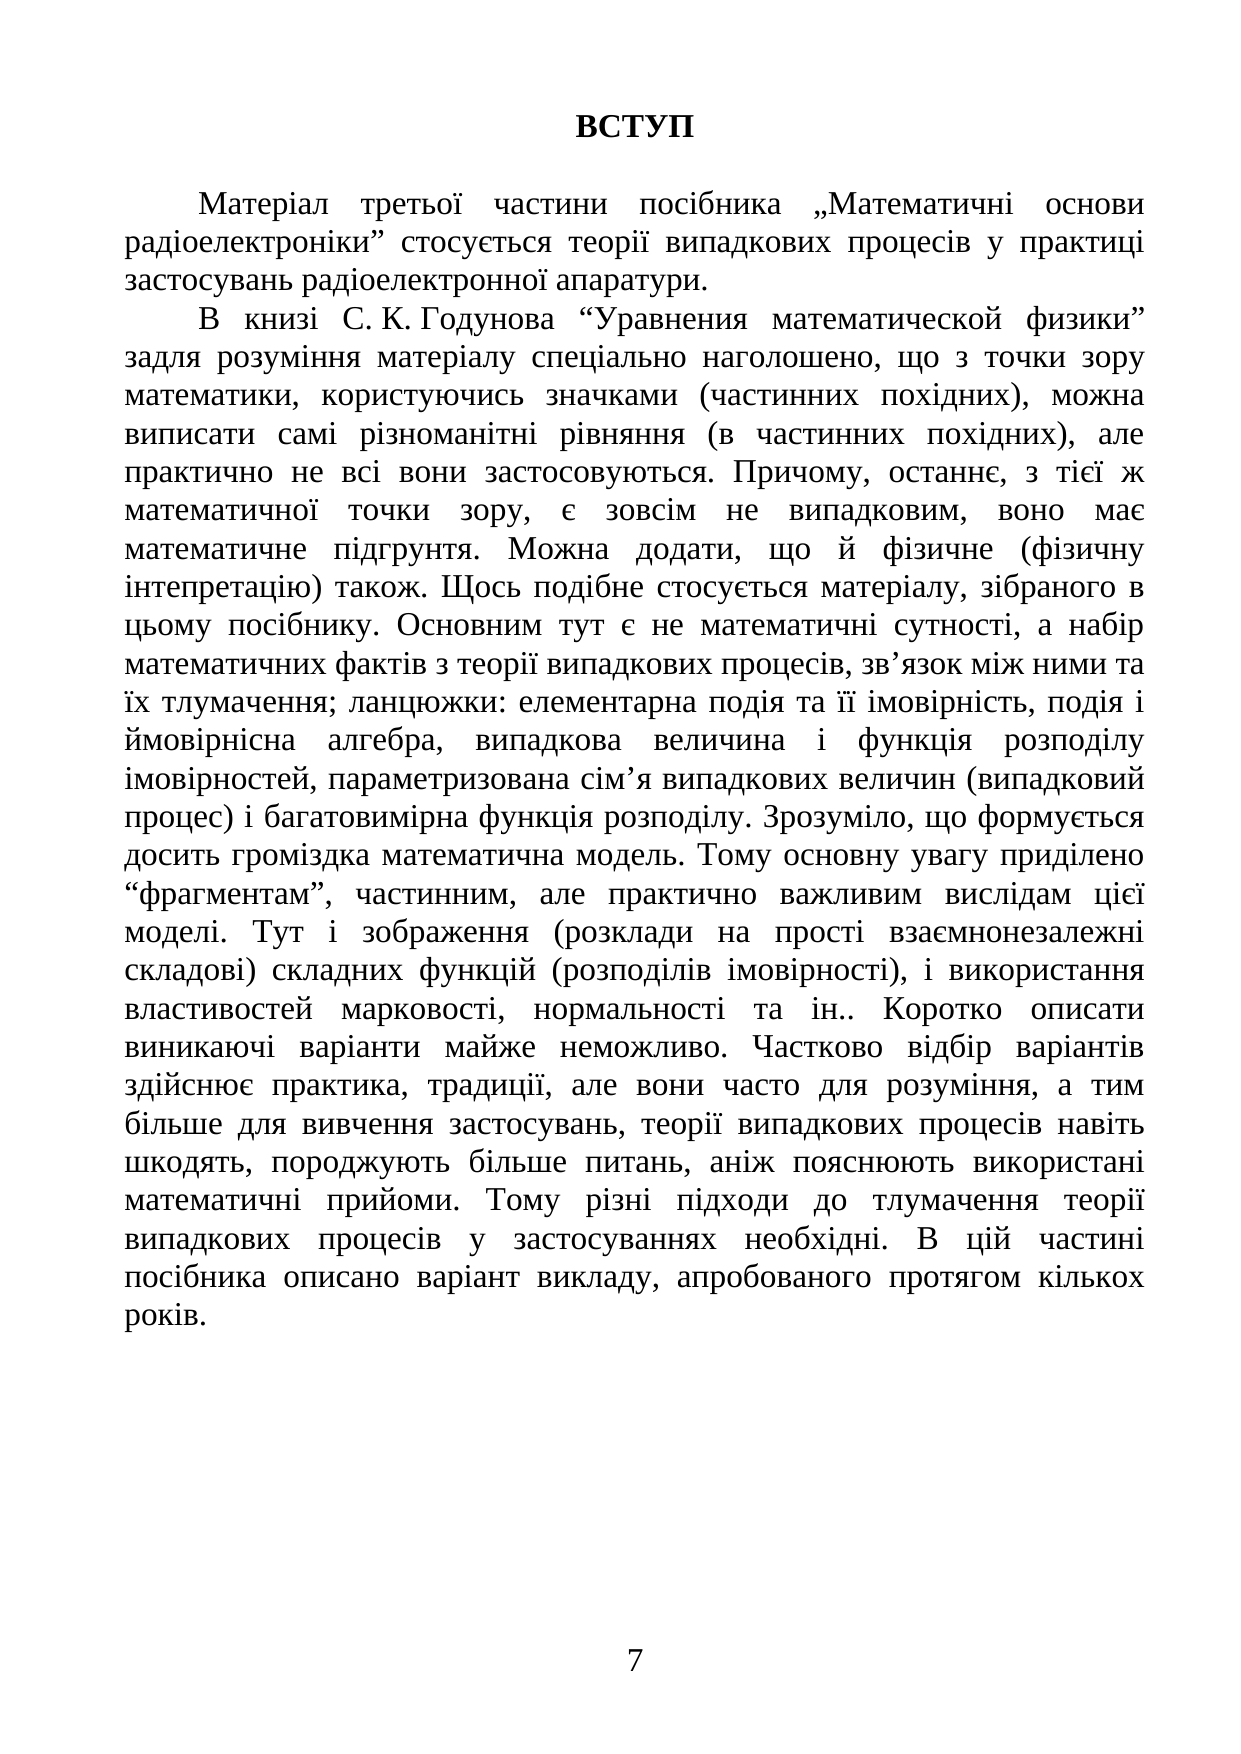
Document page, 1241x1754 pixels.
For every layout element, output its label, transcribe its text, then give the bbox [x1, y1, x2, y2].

text Матеріал третьої частини посібника „Математичні основи радіоелектроніки” стосується теорії випадкових процесів у практиці застосувань радіоелектронної апаратури. [124, 183, 1146, 298]
text ВСТУП [124, 106, 1146, 145]
text В книзі С. К. Годунова “Уравнения математической физики” задля розуміння матеріалу спеціально наголошено, що з точки зору математики, користуючись значками (частинних похідних), можна виписати самі різноманітні рівняння (в частинних похідних), але практично не всі вони застосовуються. Причому, останнє, з тієї ж математичної точки зору, є зовсім не випадковим, воно має математичне підгрунтя. Можна додати, що й фізичне (фізичну інтепретацію) також. Щось подібне стосується матеріалу, зібраного в цьому посібнику. Основним тут є не математичні сутності, а набір математичних фактів з теорії випадкових процесів, зв’язок між ними та їх тлумачення; ланцюжки: елементарна подія та її імовірність, подія і ймовірнісна алгебра, випадкова величина і функція розподілу імовірностей, параметризована сім’я випадкових величин (випадковий процес) і багатовимірна функція розподілу. Зрозуміло, що формується досить громіздка математична модель. Тому основну увагу приділено “фрагментам”, частинним, але практично важливим вислідам цієї моделі. Тут і зображення (розклади на прості взаємнонезалежні складові) складних функцій (розподілів імовірності), і використання властивостей марковості, нормальності та ін.. Коротко описати виникаючі варіанти майже неможливо. Частково відбір варіантів здійснює практика, традиції, але вони часто для розуміння, а тим більше для вивчення застосувань, теорії випадкових процесів навіть шкодять, породжують більше питань, аніж пояснюють використані математичні прийоми. Тому різні підходи до тлумачення теорії випадкових процесів у застосуваннях необхідні. В цій частині посібника описано варіант викладу, апробованого протягом кількох років. [124, 298, 1146, 1333]
